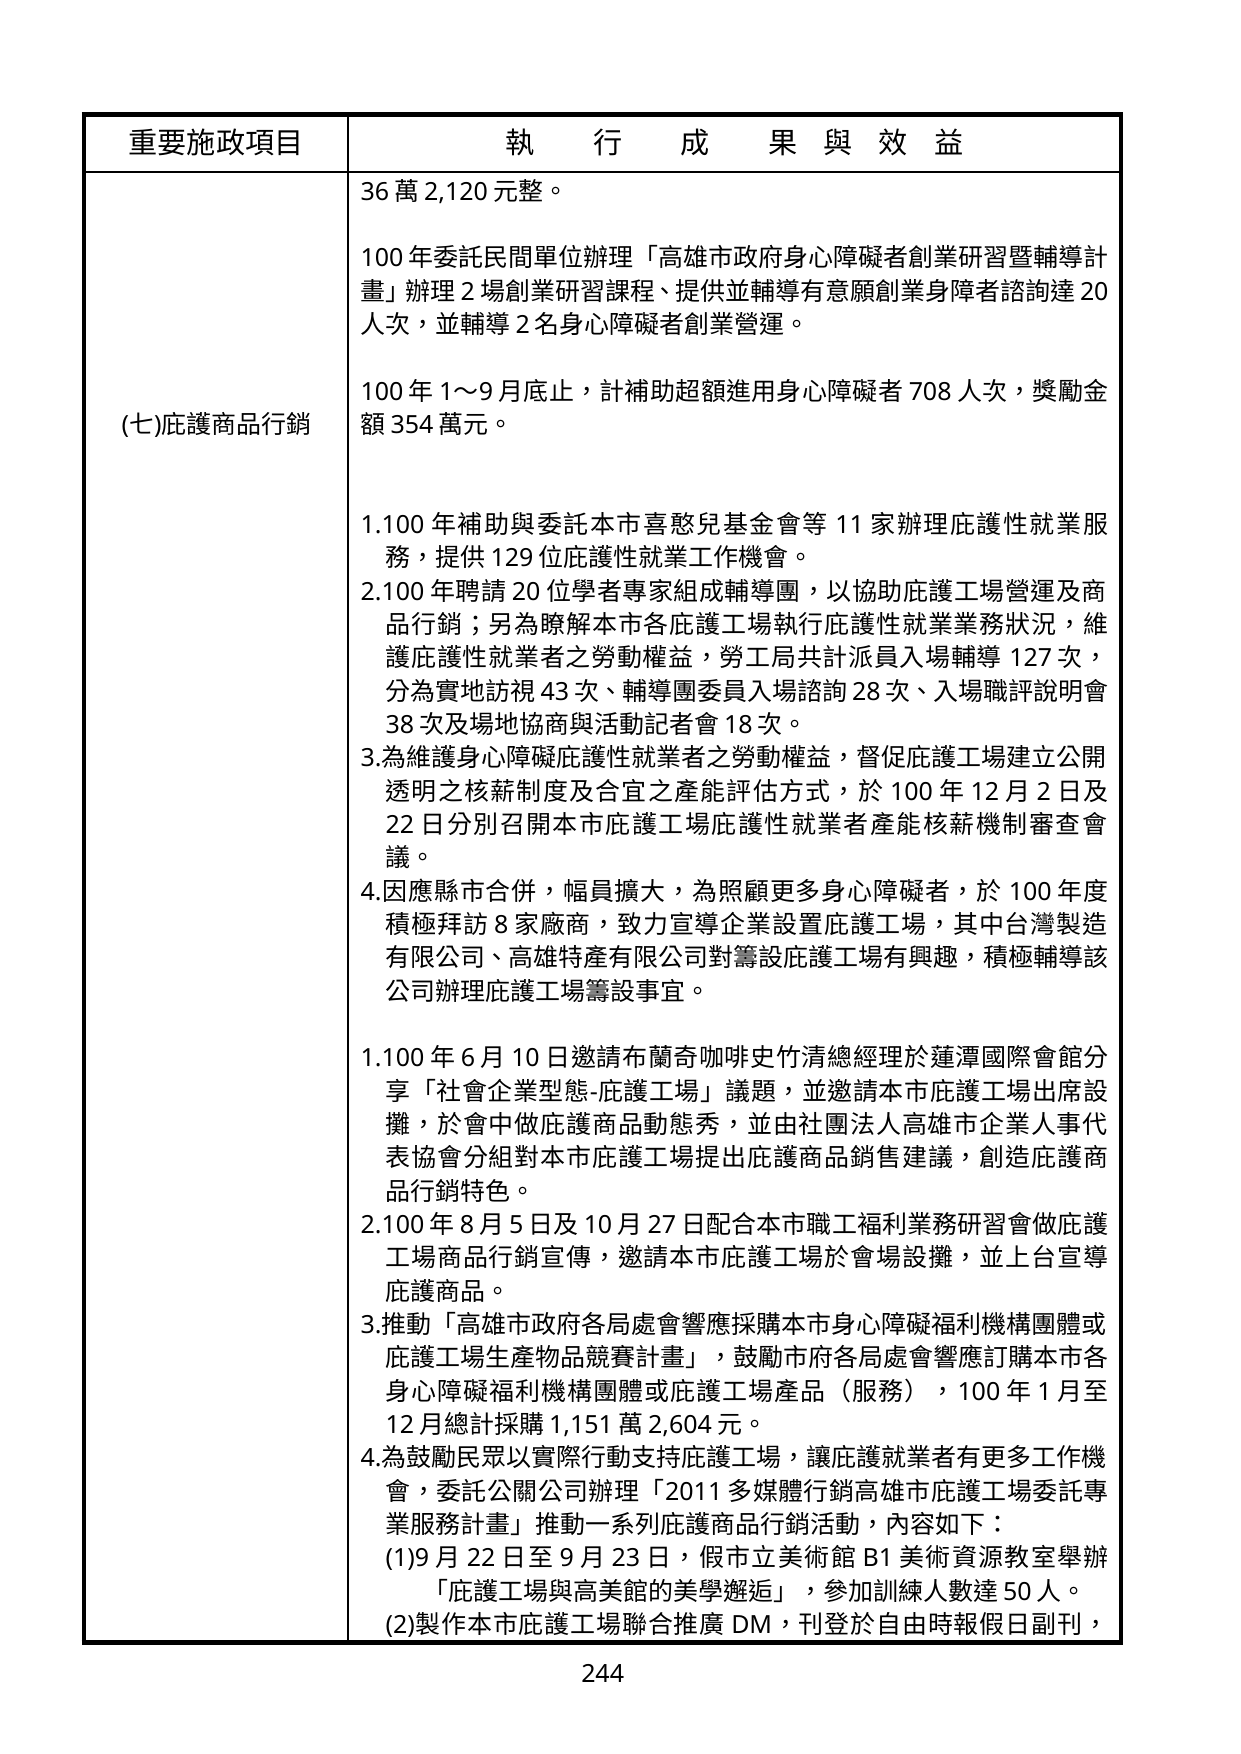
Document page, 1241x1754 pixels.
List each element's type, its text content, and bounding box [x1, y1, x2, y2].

table_header 執 行 成 果 與 效 益 [349, 117, 1119, 171]
table_header 重要施政項目 [86, 117, 347, 171]
table_cell 1.輔導本市產職業工會發展並健全各工會組織 (1)為健全工會組織功能，運用各級工會會議場合加強宣導，並指派專責人員加強輔導工會運作。 (2)督導本市各級產、職、企業工會按季填報會員動態統計表，確實掌握工會組織概況。 (3)協助本市勞工依工會法第11條規定籌組工會。 (4)100年度輔導籌組大高雄總工會等16家工會聯合組織、中鋼集團企業工會等7家企業工會、高雄市影劇歌舞經紀人職業工會等19家職業工會及高雄市教育產業工會等15家產業工會，計成立57家工會。 2.加強督導本市現有各產職業工會，確實發揮組織功能。 (1)為了解本市各級工會運作情形，適時解決工會各項爭議，由本府勞工局指派相關人員列席本市各級工會會議。100年度輔導本市各級工會召開會員（代表）大會750會次、理事會2,230會次、監事會1,950會次，合計4,930會次。 (2)有效追蹤輔導未運作工會歩入常軌，達到精進工會組織業務輔導成效。 辦理本市年度模範勞工選拔及表揚業務 1.本府勞工局研訂「高雄市一百年模範勞工選拔及表揚計畫」及選拔標準，由各總工會進行初選，繼由勞工局成立評選委員會複選，擇定本市100年度模範勞工55名。 2.100年5月1日假本市國賓大飯店辦理「高雄市一百年模範勞工表揚大會活動」。 3.100年7月21－25日假北越地區辦理「高雄市一百年模範勞工國外旅遊活動」。 補助各級工會暨相關團體辦理勞工教育計畫或活動： 1.為輔導各級工會暨相關團體辦理勞工教育訓練，加強政府與本市各級工會間之互動關係及達成業務政令之宣導，100年度辦理「輔導工會暨相關團體辦理勞工教育訓練活動宣導會」2場次，計有627人參加，成效頗佳。 2.100年度計補助勞工教育輔導經費新台幣1,546萬7,097元；其中補助各總工會及聯合會23場次，相關勞工團體2場次，基層工會226場次，共計251場次活動，執行率達99.38％。 3.補助高雄市總工會、高雄市產業總工會與基層工會聯合發行勞工刊物，提供工會會務訊息及相關政策資訊。 1.推動高中職勞動法制教育，鼓勵本市各高職學校開設勞動法課程，本府勞工局印製「勞動權益與就業」10,000套，免費提供各校使用，100年度辦理高中職「勞動法制教育」巡迴演講22所學校、26場次；另辦理「勞動法制課程種子師資培訓」班，25位教師結業。 2.擴大勞工教育參與層面 (1)與高雄電台合製我愛高雄－空中勞工局廣播節目，每週三、下午16－17時播出並開放勞工朋友CALL IN，該節目邀請專家暢談各項勞工關心之話題，播出以來反應熱烈。 (2)100年度計發行高市勞工月刊10期、合輯1本，發行19萬2,000份，每期更新勞工政策、法令資訊及國內外相關文章，提供勞工朋友閱讀。 1.為增進勞工福祉，100年度計補助本市有、無一定雇主勞工全民健康保險補助款新台幣26億2,110萬3,791元。 2.賡續辦理本府全民健康保險補助積欠款還款計畫。 1.為增進勞工福祉，100年度計補助本市有、無一定雇主職業工人、漁民、外僱船員及被裁減資遣續保人員勞工保險費補助款新台幣41億1,733萬7,209元。 2.賡續辦理本府勞工保險補助積欠款還款計畫。 3.100年配合勞委會辦理多場次勞保法令、年金權益、職災保險及就業保險宣導會，計250人參加。 1.輔導事業單位成立職工福利委員會及運作相關事宜 (1)100年度輔導職工福利機構會務運作計1,668件次。 (2)備查101年度預算書143件、100年度預算書367件，備查99年決算書378件、輔導主委改選164件、成立福委會及轉入本市或變更地址29件，其他項目為會議紀錄、開會通知、委員變更587件。 2.100年度舉辦事業單位福利機構職工福利法令研習會2場次，計525人參加，頗受好評。 100年受理職災勞工死亡及失能者申請本市職災慰問金共計核發201件，新台幣3,460萬元。 1.推動職業災害勞工個案主動服務計畫，提供家屬相關福利資源連結，100年提供個案管理服務計291人，並提供家庭訪視、機構晤談、電話關懷、信件關懷等項服務。 2.建立大高雄區域級以上醫療院所與南區職業傷病防治中心的合作及通報轉介機制，已由職災個管員完成「100年度高雄市醫療院所宣導計畫」，大幅提昇職災個案轉介率佔個案管理服務人數40％以上。 3.拜訪本市輔具資源中心與相關社福團體，掌握輔具資源與建立合作轉介機制，讓職災勞工於醫療復健後期，順利連結輔具資源與銜接社福團體後續協助，得以重新復工順利回歸職場。 為加強推動性別工作平權政策，協助雇主辦理托兒設施或托兒措施，解決員工托兒問題，穩定勞動生產力，提昇企業競爭力，依據性別工作平等法辦理勞工托兒服務業務。100年度2家事業單位提出托兒設施補助申請；12家事業單位提出托兒措施補助申請。本案審查會議已於7月5日召開完畢，全案合計補助總額為68萬4,000元。 1.協助本府勞工局各項為民服務工作及支援勞工休閒活動，共服務4萬412小時，總共服務64萬101人次(件)。 2.志工招募成果： 100546 1.本府勞工局為協助本市勞工解決居住問題，特辦理社會住宅提供復興西區國宅90戶及前峰東區84戶，共計174戶，供本市弱勢勞工低價承租。 2.100年度租金收入約計635萬元，及辦理承租戶申請租宅修繕約118戶次及修繕費用計約170萬。 針對受僱於本市事業單位之工會幹部或勞工提供以下補助： 1.補助工會幹部及個案勞工遭資方解僱，為確認僱傭關係存在，經依勞資爭議處理法調解不成立於訴訟期間律師費、裁判費及生活費用。 2.補助工會幹部及個案勞工為其他勞資爭議事件致權益受損，經依勞資爭議處理法調解不成立，於訴訟期間之律師費及裁判費。 3.100年度申請65案，通過52案，補助人數111人，補助經費263萬6,220元；99年度申請69案，通過56案，補助人數85人，補助經費322萬8,064元；100年度申請案件與99年度減少4案，通過補助案件減少4案，但補助人數增加27人，顯示受益勞工人數持續遞增現象，顯示基金對保障勞工權益的重要。 4.另本府勞工局倘遇勞工於調解不成立之案件時，會適時宣導法律扶助基金申請補助之資訊，供當事人選擇政府訴訟扶助方式以減輕本基金負擔，以致向本府勞工局申請案件及補助金額減少。 100年1月1日至8月17日轉介民間團體協處勞資爭議協調案件統計表： 因應修正後勞資爭議處理法施行，自100年8月18日起實施調解人制度並取消原委託民間團體勞資爭議協調方式。 1.100年8月18日至12月31日轉介民間團體指派獨任調解人調解案件統計表： 2.100年8月18日至12月31日主管機關指派調解人調解案件統計表： 3.100年主管機關組成調解委員會進行調解案件統計表： 調解人制度，自100年8月18日至12月31日止實施以來，計受理勞資爭議調解案計942件，其中選擇民間團體指派調解人有606件，選擇主管機關指派調解人有336件。同期縣市合併之爭議案件數量比較，99年度勞資爭議（協調+調解）案件為3,868件，100年度為4,037件，與99年度相較增幅4﹪。 100年防制就業歧視促進性別平等宣導活動： 1.製作60秒CF，捷運播放2,251檔次。 2.製作15分鐘宣導短片，1,000片。 3.宣導單張摺頁16萬9,500張、宣導手冊2,000份。 4.宣導活動：19場次，參加人數：1,141人次。 5.活動講義資料：1,300份。 1.為保障勞工適用勞動基準法工作年資請領退休金權益，督促事業單位依該法第56條規定設立勞工退休準備金專戶，並按月提撥勞工退休準備金，以保障勞工老年生活。 2.100年度輔導本市事業單位依法提撥勞工退休準備金，開戶數計1萬8,757家。 3.100年度主動稽查本市轄區內待查未開戶家數，計7,878家。 4.100年度本市已依法開戶但未按月提撥查核家數或事業單位辦理無舊制暨結清註銷與繼續提撥勞工退休準備金專戶者，計2,713家；另核辦勞工退休準備金監督委員會相關變更及退休金給付等計1,203件。 5.具體效益包括稽設、稽催事業單位開戶或按月提撥勞工退休準備金，確實保障勞工退休權益、及有效化解勞資爭議案量，近3年勞工退休金爭議大幅減少，相對也減少勞工訟累，同時與勞動檢查相互配合，可藉此輔導事業單位遵守勞動法令，以維勞資和諧。 1.100年度主動規劃客運遊覽業勞動檢查102家、醫療暨養護機構勞動檢查43家、工讀生勞動檢查29家、托育機構勞動檢查142家、保全服務勞動檢查55家、建教生勞動檢查11家、勞動派遣勞動檢查39家、五一專案勞動檢查44家、其他類別勞動檢查41家、勞工申訴勞動檢查1,005家，計1,511家。 2.100年度勞動基準法裁處罰鍰案件計733件，罰鍰金額1,059萬8,000元。 3.100年度事業單位、工會及勞工洽詢勞動基準、勞工安全衛生等相關法令，書面函覆計有1,975件，有效提升勞資雙方對勞動權益的認知與規範。 4.100年度落實勞動基準相關規定，針對事業單位及一般民眾辦理法令宣導會19場次、計2,629人次參加；安衛家族成果發表會1場次、計450人次參加；員工在職訓練1場次，計80人次參加。 5.製作最新工資工時法令宣導摺頁1萬份供民眾索取，並主動郵寄適用勞動基準法84條之1之保全業8,000份宣傳單。 1.本府勞工局暨所屬勞動檢查處於100年4月28日辦理428世界職業安全衛生日暨職場健康週系列活動。 2.推動「勞工安全衛生在地扎根計畫」，藉由成立安全衛生家族及辦理相關活動，以「大廠帶小廠」的方式，協助及輔導工安較為弱勢的中小企業改善工作環境，達成職場減災與促進勞工健康的目標。100年度共成立5個家族，計105家事業單位參與，相關家族運作會議、訓練及觀摩活動計辦理77場次，透過合作互助方式改善職場環境及預防職業災害之發生。 3.為使勞工安全衛生觀念向下扎根，招募志工成立勞安訪視輔導團，至100人以下之中小企業進行臨廠輔導訪視，協助其改善工作環境及保障勞工工作安全，100年度計招募36位輔導團志工，訪視462廠次，強化事業單位對職場安全之重視。 1.100年含申訴檢舉案檢查、重大職災檢查、災害調查、復工檢查、會同檢查、會勘及上級交辦檢查案件，共實施場次： (1)勞動檢查：8,028場次。 (2)到府及動態宣導、輔導：177場次(共1萬2,835人次參加)。 (3)罰鍰處分42件次。 (4)停工127場次。 2.100年本市職業災害案件統計： 3.100年度主要工作場所重大職業災害為14件。 4.100年事業單位陳報職業災害統計月報至11月份合計失能傷害337件次與去年同期計357件次，減少20件次，下降5.60%。 勞工博物館肩負保存及紀錄勞工文化的使命，因此，該館運用多元管道行銷推廣勞工文化： 1.靜態勞動特展 勞工博物館100年度計辦理「工人萬歲」、「好靚勞動-女性勞動特展」、「五一，大家一起拼!」、「工安特展」、「百工再起--尋 失落的百工」、「工業與工匠的對話--高雄吉他音樂產業展」、「工仔特展」及「跨國候鳥在台灣—勞動力特展」等8項展覽，入館人數計54萬0,654人，相較於99年入館人數為27萬3,526人，100年增加26萬7,038人，成長率達98％。 2.動態活動 除透過勞動靜態展覽推廣，更結合各項動態、觀摩、研習及體驗活動等，藉由民眾親身參與，深入瞭解勞動文化的的內涵。 (1)辦理「百工再起」特展磚雕活動(三和瓦窯)及文創產業發展座談2場次。 (2)「高雄吉他音樂產業展」邀請高雄在地樂團、金曲獎得主(董運昌)及知名吉他演奏家(蔡世鴻等)等現場表演總計辦理25場次活動。 (3)「工仔特展」開放民眾參與公仔製作的體驗等總計4場次，120人次參與。 3.勞工博物館標誌文創品 為提升推廣勞博館各項展覽，結合各項特展製作文創品，藉由文創品的發放推廣，吸引更多民眾了解各其特展的內涵，如吉他音樂盒(高雄吉他音樂產業展)及外勞工仔(跨國候鳥在台灣—勞動力特展)6座、百工泰迪胸章10款、隨行杯5款等，深獲民眾喜愛。 4.勞動影像紀錄 搭配各項展覽，拍攝台灣在地勞動影像，有三和瓦窯、手工棉被、繡花鞋製作(百工再起)、山葉產業記錄片(吉他音樂產業展)及移工記錄片(跨國候鳥在台灣)等。另為提升民眾的參與，更籌辦「新移民勞動力」記錄片工作坊，招募素人受訓並拍攝身旁的移工故事，總計影像紀錄超過20部。 5.多元化宣傳 (1)結合環保局公共腳踏車推廣，舉辦「單車踩街」宣傳活動。 (2)透過勞動博物館及社群網站(Facebook)推廣至更多年輕族群。並邀請志工透過「部落格」寫作推廣各期展覽。 (3)配合特展發行專刊（國際候鳥在台灣-勞動力特展）1,000份。 6.善用志工人力提供服務 (1)組有勞工博物館志工隊計77人，為駐點組、戲劇組及部落格組提供服務，截至今以服務81萬4,180人次。 (2)為提昇志工服務品質及專業知能辦理17場次訓練。 7.勞動劇場 由勞動者透過戲劇演出為自己發聲及演出，已推出「青春•夢•工廠」、「社會向前行」及「幸福勞作」三齣舞台劇，真實刻劃勞工意象與勞動者的生命故事。 1.勞工大學課程區分為勞動事務部及勞工學苑部兩部分，其中勞動事務部科設課程係依據勞工局及所屬機關需求；而勞動事務部開設之課程，則參酌市民需求及亦建設計。 2.另為協助勞工取得相關勞政課程學程資格，本府勞工局與本市空中大學針對勞動學分班進行合作，提供學分採證，以提高勞工代表及有志勞動議題者的學習動機。 3.勞動事務部100年度計開設3門課程、學分認證班設5門計15學分課程，較99年開設3門計9學分之課程增加2門課程。勞工學苑部計開辦355班，總7,180人參加，較99年增加123個課程，增加2,104人次參與。 1.本府勞工局勞工教育生活中心多年來提供旅客平價便利的住宿服務，為提供更優質的住宿品質，100年爭取中央申請補助款1,190萬6,051元，完成多項安全衛生設備等更換及維修。 2.100年度中心住宿人數統計，獅甲會館為3萬9,841人次，澄清會館為1萬8,179人次，服務總人次為5萬8,020人次，歲收達1,421萬4,960元。 1.外勞管理相關業務： (1)100年辦理外籍勞工查察訪視案件計1萬5,496件；另查獲非法工作外國人案件37件、「聘僱未經許可、許可失效或他人所申請聘僱之外國人」案件37件及其他83件。 (2)100年度受理有關外籍勞工法令諮詢案件8,777件；處理外勞勞資爭議案1,271件；辦理雇主與第二類外國人提前解約驗證共3,971件。 2.為協助外籍勞工適應在台生活，辦理下列外勞休閒活動： (1)外籍勞工籃球競賽活動：分別於3月13、20、27日假楠梓國光中學辦理34場次，計有1,200人參與。 (2)國際潑水嘉年華：100年4月10日假楠梓都會公園辦理，計1,300人次參與。 (3)外籍勞工生態文化薰陶之旅活動：100年5月22日假走馬瀨生態農場辦理，計201人參加。 (4)越南文化節活動：於100年9月4日假勞工教育生活中心戶外圓形廣場辦理，計2,000人次參加。 3.外勞法令宣導相關活動： (1)針對外籍勞工結合內政部移民署、衛生局宣導來台相關注意事項、衛生規定及相關法令權益規定，另個別針對家庭類雇主、事業單位雇主、外籍勞工及私立就業服務機構進行宣導，共辦理11場，已於3/29、5/7、5/17、5/27、6/10、7/31、8/5、8/10、8/16、10/22及10/29共辦理11場，參加人數約計有1,000人以上。 (2)100年度外勞業務人力培植計畫：共辦理8場，已於3/14、5/3、5/13、6/2、7/15、7/28、8/18及10/13辦理8場，參加人員以承辦就業服務業務之同仁為主，每場次參加人數約30~40人。 (3)100年度家庭看護工關懷服務計畫：由社團法人台灣勞工權益關懷協會予以得標承辦，於本市擇選家庭看護工聚集地（如：生日公園、忠孝公園、林園老人活動中心、中崙社區、文化中心藝術大道），於6月至8月辦理30場次，共計服務人次為2,340人。 (4)100年3月31至4月1日假走馬瀨農場辦理外籍勞工業務聯繫會報，計有70名業務相關人員參與。 1.100年度依據本市府年度業務工作計畫，以現有機具設備、師資為基準規劃職訓課程，上半年開辦日間職前養成訓練班，受訓期間自2月8日至7月5日，合計812小時，開設電機修護、電腦實務應用、食品烘焙、旅館餐飲實務、美容美髮沙龍實務、汽機車修護、水電等7種職類，受訓人數140名，結訓人數133人，平均就業率為76.5%。 2.為因應產業發展與切合就業市場需求，公費培訓職前訓練計劃自100年下半年起創新轉型以產訓合作模式辦理職前訓練，主動協請民間企業單位提供最新就業市場求才職類課程，及薪資結構，結合企業單位教導學員及現場實習，並由產業先行提供就業機會，針對就業技能受訓，使結訓學員未受訓前即知就業標的，結訓後得以立即就業。產訓合作職前訓練班受訓期間自9月16日至12月16日，合計516小時開設美容SPA實務、髮藝造型實務、旅館餐飲實務、食品烘焙、電腦實務、水電、電機控制、機車修護等8種職類，受訓人數195名，結訓人數169人，平均立即就業率為82%(除電腦、水電班仍持續輔導就業中)。 3.100年創新職類移地訓練，運用環保局所屬場域及設備開辦木工家具創意維修班，受訓人數12名，受訓期間自10月5日至101年3月28日，合計960小時。 4.100年續辦3年制產學訓合作高級精密機械班，計有105人參訓，3年級參訓人數50人，7月5日結訓，結訓人數48人，平均就業率為87.5%。目前在訓人數包含2個年級學員共計53名。 5.100年度辦理各項技能檢定，包括即測即評即發證及日間養成專案丙級檢定共計21梯次，服務768名考生，全國技能檢定計14梯次，服務2,157名考生。 1.『強化職業訓練與就業服務配合，擴充職業訓練能量，調整訓練職類，達成選、訓、照、用目的』： 100年度本市辦理失業者職業訓練計完成三次招標及二次後續擴充，委外承訓單位及訓練班次計有，國立高雄大學、樹德科技大學、長榮大學、社團法人中華數位生產力發展協會、巨匠電腦股份有限公司高雄中山分公司、中華民國全國商港總工會等19個承訓單位辦理「有機栽培技術實作班」、「空間魔法師設計實務班」、「創意公仔設計行銷班」、「動力小船駕駛暨水上救生訓練班」等六大類（農業、工業、商業、醫事護理家事、藝術、創意提案）43班，報名人數3,044人，開訓人數1,257人，結訓人數1,204人；另結合本市三民、中區、左營、楠梓、前鎮、鳥松、燕巢、路竹就業服務站、台，共辦理43場次就業博覽會、職訓成果展及就業媒合等活動，總計參與人數為5,000人次。 2.『配合地方特色產業發展，辦理移地訓練、深耕在地化職業訓練』： (1)於莫拉克風災災區杉林區，針對災區失（待）業民眾開辦有機栽培技術實作班及葫蘆文化創意行銷培訓班，招訓60名當地失業民眾參與職業訓練。 (2)配合本市區域（含原鄉）特色發展文創產業培訓文創人才，並結合當地產業，增加在地民眾就業機會，於桃源區開辦皮雕工藝訓練班，鼓山區開辦創意公仔設計行銷班等2班，培訓文創人才計40人。 (3)針對本市區域產業特色，讓職訓資源依據本市區域產業特色擴展普及於本市各區域，使當地有參訓需求的民眾有-在地職訓-在地就業的方便性，於鼓山及前鎮漁港開辦動力小船駕駛暨水上救生訓練班，仁武農業區開辦南部特色農產品加工製作班，鳳山大發工業區開辦鏟裝機（小山貓）操作人員訓練班等三班，招訓各職類參訓學員90人。 3.『辦理失業者職業訓練，強化後續就業輔導績效』： 100年度辦理失業者職業訓練計開辦農業、工業、商業、醫事護理家事、藝術、創意提案等六大類43班，結訓人數1,204人，受訓學員結訓後三個月就業率，截至101年1月10日止，統計23班（23/43）為66％（43班預計101年4月份全數統計完成），學員滿意度為85.86％；另將結訓後三個月未就業受訓學員基本資料分批彙整後，陸續移請各就業服務站、臺或外縣市各地區就業服務中心繼續追蹤輔導就業。 1.整合轄區資源，辦理大、中、小、單一型現場徵才活動，提供多樣化就業管道，100年度共計辦理350場次，1,330家廠商參與，協助1萬3,441位民眾就業。 2.辦理「多元就業開發方案-政府部門」，共核定5個計畫，提供111個工作機會、100年下半年度「多元就業開發方案-政府部門」共核定2個計畫，提供437個工作機會及「多元就業開發方案-民間團體」共核定23個計畫，提供80個工作機會，由勞工局訓練就業中心協助推介失業民眾就業。 4.100年共計辦理12場次就業關懷宣導活動，加強與民政單位之橫向聯繫，辦理外展式就業巡迴宣導活動，廣泛發掘求職民眾，在現場除宣導說明政府各項就業服務措施之外，並提供即時、機動的就業媒合服務，共計1,607人次參加，服務518名失業勞工。 5.運用政策工具措施： (1)就業啟航計畫：99年1月5日起辦理「就業啟航計畫」，獲勞委會職訓局核定3,611個名額，計開發5,872個工作機會，推介4,216位符合資格民眾上工。(註：就業啟航計畫申請期限至100年2月28日止，人員進用期限至100年4月30日，人員遞補期限至100年6月30日截止。） (2)辦理雇主僱用失業勞工獎助：協助313位就業弱勢者進入企業就業。 (3)辦理臨時工作津貼：協助131位就業弱勢者進入政府機關（構）或合法立案之非營利團體就業。 (4)辦理職場學習及再適應計畫：協助101位就業弱勢者進入企業就業。 6.透過行動辦公室「就業巡迴專車」作業模式，每週排班2天巡迴本市偏遠地區，100年度共計巡迴116個點次，受理民眾登記求職195人次、推介應徵219人次，提供諮詢服務計595人次。 7.100年度編印就業市場季報745本，宣導各項業務，郵寄或放置就業資訊，並發行共計14萬5,529份之就業快報，配合目前架設之1,115個便利通據點，主動服務失業民眾，且提供寄回求職登記表之免付費回郵服務，協助求職者快速的找到需要的工作。 8.100年就業服務績效: 9.100年失業給付申請人數4,463人，初次認定4,499人次，再次認定1萬7,899人次。 10.公部門短期就業措施，計協助122位求職者進入公部門單位就業。 11.為提升校園青年就業認知及能力，辦理「職涯扶植．青春薪路行－就業知能促進計畫」，100年共辦理10場大專校院就業促進研習活動，服務1,009人次；16場高中（職）就業促進研習活動及2場企業參訪，服務3,833人次；2場國中就業促進研習活動，服務200人次，上述總計服務5,042人次。 12.因應社會救助法之修正，辦理低收及中低收入戶個案管理服務計畫，100年度共計服務2,479人，達到預定服務目標數370人，執行期間共召開2次業務協調會議，成功整合行政院勞工委員會職業訓練局高屏澎東就服中心與本府勞工局之業務分工。 13.為協助失業者擺脫「失業憂鬱」的陰影，辦理失業不憂鬱‧職場多喜樂計畫，100年共辦理心靈成長工作坊4班，服務446人次。 14.主動開發合作單位，結合矯治機構、公私立機關學校或民間團體，依各該特定對象暨弱勢求職者之不同需求，辦理特定對象暨弱勢者就業服務計畫，100年共辦理就業促進研習64場，職場觀摩15場，入監就業宣導56場，結合資源網絡辦理就業宣導14場，共計服務6,815人次。 15.為促進大專青年就業，結合轄內大專校院推動就業服務業務，100年補助轄內6所大專校院共辦理：校園徵才3場、服務8852人次；就業促進講座4場、服務290人次；企業參訪5場、服務191人次，合計服務9,333人次。 16.結合移民署、戶政、教育、社會單位與社福團體辦理外籍配偶及大陸地區配偶就業促進研習12場，職場觀摩4場，合計服務740人次。 依據本府勞工局補助民間團體辦理婦女就業服務要點，善用婦女就業補助款45萬預算，補助本市婦女健康關懷協會、中國青年創業協會、中華數位生產力發展協會、糕餅糖菓業職業工會、個人投資理財代理人職業工會、行動商務協會、特種飲食業陪侍人員職業工會、頭家協會及勞工志工發展協會共9個民間團體辦理20場促進婦女就業相關研習活動，共服務387人次。 1.100年度受理性別歧視10件、語言歧視1件、年齡歧視19件、容貌歧視3件、身障歧視5件、工會歧視1件、性騷歧視9件、懷孕歧視10件。 2.100年9月15日召開100年度「本市就業歧視評議委員會第1屆第1次委員會議」，提案審議共20件。 3.100年12月22日召開100年度「本市就業歧視評議委員會第1屆第2次委員會議」，提案審議共21件。 4.100年就業歧視及性別平等裁罰案件：性平法共8件。 5.行政院勞工委員會業於100年9月20日至勞工局進行「100年度勞工行政主管機關推動性別工作平等業務績效評鑑」。 1.100年下半年度多元就業開發方案共進用437人。 2.100年莫拉克颱風災後重建臨時工作津貼共進用701人。 3.促進市民就業第三階段計畫共進用400人。 4.100年暑期工讀導航實施計畫共進用110人。 5.積極爭取「莫拉克颱風災後重建臨時工作津貼」專案計畫，計提供701名工作機會，辦理期程100年6月15日至12月14日止，由原住民處等9單位合併提報工作執行，共計補助新台幣8,559萬2,100元整。另因行政院勞工委員會職業訓練局高屏澎東區就服中心100年11月24日函文旨揭計畫延長工作期程至101年1月31日止，共計追加經費計新台幣1,376萬元整，總計爭取經費9,935萬2,100元整。 1.100年資遣通報件數共計5,648件，通報8,502人次。 2.100年違法就業服務法第33條第1項逾期通報共41件。 運用就業安定基金，辦理各項就業促進、職業訓練及外勞業務，100年向行政院勞工委員會核定就業安全基金經費共1億818萬1,467元，54項計畫。 1.100年共受理不實廣告32案、裁罰6案。 2.配合就業關懷及就業媒合活動共計宣導31場次，7,319人次。 1.依據勞委會第三代身心障礙者定額進用資訊管理系統審核100年12月底止執行定額進用身心障礙者概況，義務機關1,565家，其中超額730家、足額736家、不足額99家，法定應進用5,079人，加權後進用8,366人，超額進用2,404人，不足進用115人。 2.勞工局為因應縣市合併，提昇企業進用身心障礙者意願，於100年3月22日辦理「超額進用身心障礙者宣導會」，參加人數有134人。整體滿意度達90％，而認為課程對往後業務上有助益者達95％。 3.於100年10月28日假本府勞工局大禮堂，舉辦本市100年度身心障礙者促進就業活動-與雇主、家人-分享快樂、分享愛宣導會，參加人數230人。 100年度對於身心障礙者給予創業貸款利息補貼，計531人次，金額計4萬8,090元。 100年對於身心障礙者給予創業設備及房租補助，自力更生計補助8件，設備補助16萬2,275元、房租補助19萬9,845元，總金額計36萬2,120元整。 100年委託民間單位辦理「高雄市政府身心障礙者創業研習暨輔導計畫」辦理2場創業研習課程、提供並輔導有意願創業身障者諮詢達20人次，並輔導2名身心障礙者創業營運。 100年1～9月底止，計補助超額進用身心障礙者708人次，獎勵金額354萬元。 1.100年補助與委託本市喜憨兒基金會等11家辦理庇護性就業服務，提供129位庇護性就業工作機會。 2.100年聘請20位學者專家組成輔導團，以協助庇護工場營運及商品行銷；另為瞭解本市各庇護工場執行庇護性就業業務狀況，維護庇護性就業者之勞動權益，勞工局共計派員入場輔導127次，分為實地訪視43次、輔導團委員入場諮詢28次、入場職評說明會38次及場地協商與活動記者會18次。 3.為維護身心障礙庇護性就業者之勞動權益，督促庇護工場建立公開透明之核薪制度及合宜之產能評估方式，於100年12月2日及22日分別召開本市庇護工場庇護性就業者產能核薪機制審查會議。 4.因應縣市合併，幅員擴大，為照顧更多身心障礙者，於100年度積極拜訪8家廠商，致力宣導企業設置庇護工場，其中台灣製造有限公司、高雄特產有限公司對籌設庇護工場有興趣，積極輔導該公司辦理庇護工場籌設事宜。 1.100年6月10日邀請布蘭奇咖啡史竹清總經理於蓮潭國際會館分享「社會企業型態-庇護工場」議題，並邀請本市庇護工場出席設攤，於會中做庇護商品動態秀，並由社團法人高雄市企業人事代表協會分組對本市庇護工場提出庇護商品銷售建議，創造庇護商品行銷特色。 2.100年8月5日及10月27日配合本市職工褔利業務研習會做庇護工場商品行銷宣傳，邀請本市庇護工場於會場設攤，並上台宣導庇護商品。 3.推動「高雄市政府各局處會響應採購本市身心障礙福利機構團體或庇護工場生產物品競賽計畫」，鼓勵市府各局處會響應訂購本市各身心障礙福利機構團體或庇護工場產品（服務），100年1月至12月總計採購1,151萬2,604元。 4.為鼓勵民眾以實際行動支持庇護工場，讓庇護就業者有更多工作機會，委託公關公司辦理「2011多媒體行銷高雄市庇護工場委託專業服務計畫」推動一系列庇護商品行銷活動，內容如下： (1)9月22日至9月23日，假市立美術館B1美術資源教室舉辦「庇護工場與高美館的美學邂逅」，參加訓練人數達50人。 (2)製作本市庇護工場聯合推廣DM，刊登於自由時報假日副刊，共計刊登6篇（半時），鼓勵民眾響應採購庇護商品。 (3)8月17日假市府舉辦「滿載祝福的愛心巴士正式出發，邀您一起到庇護工場 點亮憨兒希望！」活動，藉由啟動「愛心巴士」，以專車滿載社會各界意見領袖及企業主一同前往庇護就業工場參觀並實際採購庇護商品，當日共採購20多萬。 (4)拍攝本市11家庇護工場特色多媒體傳播合輯（3分鐘及30秒）各乙部，並於100年11月依約於捷運數位多媒體及夢時代LED戶外電視牆播放，介紹本市庇護工場及其商品，共計播出1,404檔。 (5)設置「守護天使點亮希望-高雄市庇護工場」部落格及成立粉絲團，提供本市庇護工場最新資訊；此外辦理「體驗希望 部落客動起來」活動，邀請10位網路高人氣部落客到庇護工場體驗，並將體驗心得刊登於部落格中，其中10月26日邀請兩位網路人氣部落客，前往美麗島捷運站「超旋桃花源」庇護商店，與憨兒們一同體驗手拉坯，活動當日獲媒體熱烈報導。 (6)設計傳愛酷卡1萬份於本市公車站、捷運站、庇護工場供民眾索取，並於飛碟電台強力播送20秒廣告100檔，呼籲民眾支持庇護工場。 1.身心障礙者就業轉銜：接受教育、社政、醫療…等單位轉介有就業意願及需求之個案，經職重個案管理窗口評估後，提供適性的職業重建服務；藉由轉銜機制的建立，確保身障者就業需求獲得無接縫銜接服務。100年度受理各教育階段應屆畢業生轉銜資料242筆、社政轉銜25案、衛政轉銜70案(其中62案係開立醫療諮詢單參加博訓中心24期職訓招生甄試)。 2.身心障礙者職業重建個案管理服務：設置職業重建個案管理員，針對有就業需求及意願的身心障礙者進行一對一深入評估，擬訂個別化服務計畫，並依其需求連結各項資源。100年職管窗口新開案人數478人、累積服務個案人數879人。 3.身心障礙者職業輔導評量服務：為深入了解身心障礙者職業性向、就業潛能及安置輔導策略，辦理職業輔導評量服務；100年度完成職業輔導評量163案(自行辦理90案、委託辦理73案)，依評量結果分別提供支持性就業服務、庇護性就業服務、職務再設計及連結其他相關資源…等。 4.支持性就業服務：本府勞工局以自行辦理並結合民間身障福利團體資源，委託暨補助方式辦理身心障礙者支持性就業服務，100年總計委辦暨補助27個單位；本項服務由44位身障就業服務員，提供服務人數1,138人，其中新開案616人，成功推介572位身障者就業(包括支持性441人，一般性131人)。 5.身心障礙者職務再設計服務：為協助身心障礙者排除職場上的困難，提升工作效能，辦理職務再設計服務，引進專家諮詢輔導資源，配合環境、設施、設備改善經費之補助，使身障者能在職場貢獻所長。100年總計核准補助案件99件，核准金額142萬6,051元。 6.就業準備暨強化穩定就業輔導成長團體：100年職前準備成長團體委託3個民間社團辦理4梯次，受益人數40人以上；強化穩定就業（含職場調適）團體委辦2個民間社團辦理2梯次，受益人數25人，截至100年12月底，其中就業推介成功者計有6名並有22名學員達穩定就業三個月之效。 7.100年度中途致殘（含職災）身心障礙者就業服務支持方案：爭取就安基金補助，規畫辦理4梯次團體輔導課程，原訂每梯次招收12名身障者，共辦理4個梯次，實際服務人數41人。 8.從心開始－高雄市身心障礙者心理諮商服務計畫：爭取公益彩券補助，以個別諮商方式協助身障者進行職業重建之準備，原訂服務20人次，100年度共計服務26人，諮商服務總時數160小時以上。 9.身心障礙者在家工作輔導：採委託辦理方式，由承辦單位輔導有意從事在家工作之身障者，針對其技能層面不足之處安排專業人員指導，其中本中心亦安排2次學者專家訪視；100年度共計輔導4名身障在家工作者。 10.身心障礙青年成長共識營：為使大專應屆畢業之身障青年，及早進行與職場之銜接，特規劃三天兩夜的營隊方式，透過團體活動幫助其建立求職信心。活動預計招收16名身心障礙學員，實際參與人數22名。 11.進用身心障礙者加值輔導輔助計畫：由本府勞工局博愛職業技能訓練中心駐各就服站身障就業服務員，結合本市委辦支持性就業服務單位，共同推廣運用。由就服員及承辦人協助廠商向本府勞工局訓練就業中心辦理申請及核銷作業，同時進行訪查，100年度共計有20家公司、25個名額提出申請。 12.協助未足額義務進用單位重點輔導計畫：本府勞工局定期彙整未足額義務進用單位資料，由本府勞工局博愛職業技能訓練中心駐各就服站之身障就業服務員分區進行主動關懷輔導，100年度共計訪視105家廠商（201次），推介就業成功人數計有19人。 1.辦理持有丙級按摩業技術士證照之視障者，申領合法按摩技術士業許可證；截至100年共核發「按摩技術士執業許可證」329人。 2.取締「明眼人違規從事按摩業」案件，100年本府勞工局裁處案共計87件，共計裁罰金額新台幣124萬1,000元。 為促進本市身心障礙者就業，本府勞工局於99年11月至100年4月推出暖冬第三階段計畫－身心障礙者就業服務，由本府各局處優先開出職缺，提供予身心障礙者，度過景氣寒冬；該計畫共提供100名身心障礙者就業機會，工作時間為6個月，薪資1萬9,851元。 1.自辦日間技能養成訓練職類：開辦服裝製作暨電繡應用班、會計資訊班、電話客服及辦公人員養成班、3D製圖文書班、多媒體設計班、數位設計皮革工藝班、環境清潔班、洗車美容班、廚工助理班等9職類班，錄取110人，入訓91人，結訓人數71人，截至101年1月13日止，輔導學員就業率達47.8％，仍持續輔導中。 2.委辦日間養成訓練職類：開辦生活美學-手工藝精品創作經營班、餐飲美食技能培訓班、網路行銷實務班、美容造型就業技能班、服飾修改達人訓練班、商務應用創意設計人才培訓班、家事清潔培訓班、企業客服電話行銷人才培訓班、不動產經紀人與地政士實務培訓班等9班，招訓142人，結訓133人，就業率達43％，仍持續輔導就業中；另開辦視覺障礙者按摩職業訓練，招訓10人，結訓10人，就業率達100％。 3.委辦在職者夜間第2專長進修職類：開辦網路全民英檢初級班、時尚飾品設計班、影視動畫設計人才養成班、編結藝術組合創作班，共4班，招訓60人，結訓54名，在職者穩定就業達88％；另開辦視障按摩師在職進修訓練，招訓12人，結訓12人。 4.自辦第2專長進修職類：開辦視障按摩師芳療技能訓練，招訓8人，參訓8人，結訓8名。 5.運用就業安定基金辦理「100年度委託縮短身心障礙者數位落差強化職業能力計畫」，分別由正修科技大學辦理電腦基礎應用班、高苑科技大學辦理電腦基礎應用班，高雄市資訊培育協會辦理電腦基礎及網路應用班，共3班次，42人參訓，40人結訓，共27人考取1張以上電腦相關技術證照，考取證照率為67.5％。 [349, 173, 1119, 1640]
table_cell (七)庇護商品行銷 [86, 173, 347, 1640]
